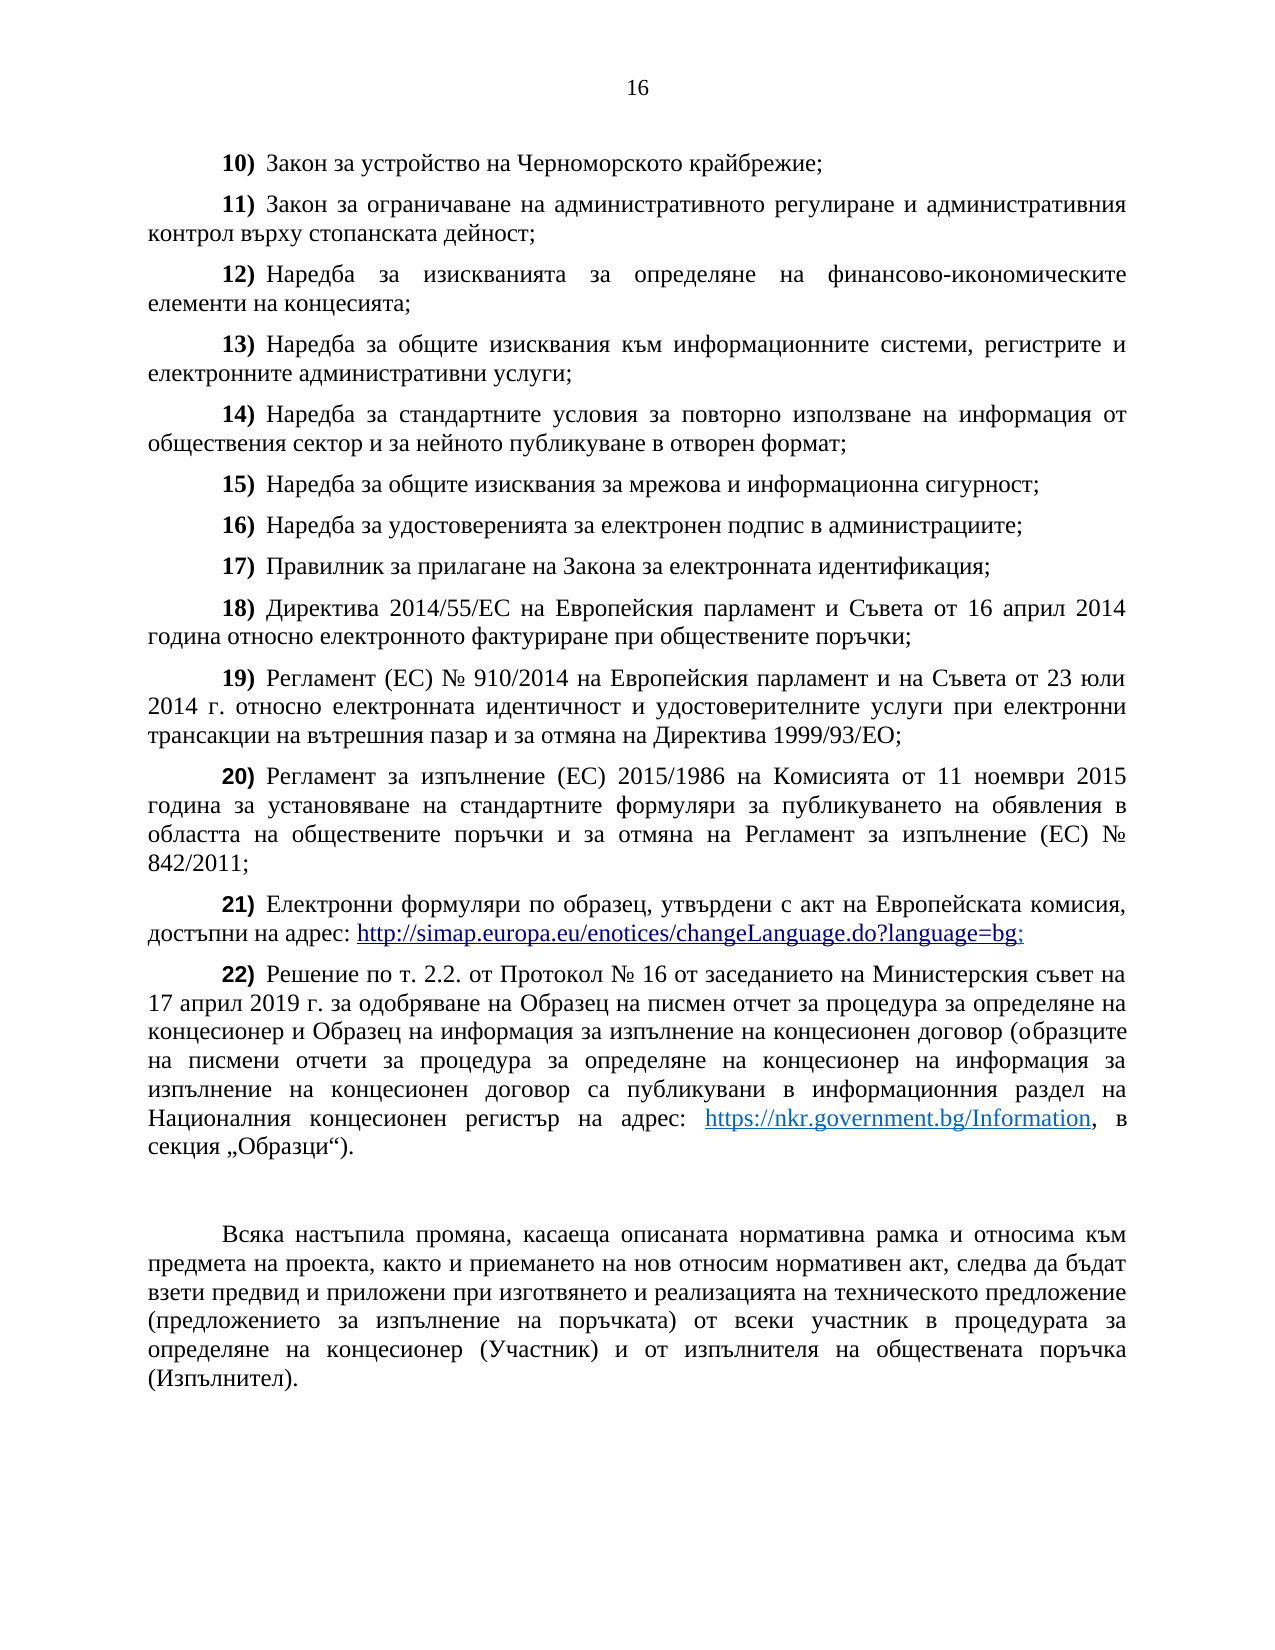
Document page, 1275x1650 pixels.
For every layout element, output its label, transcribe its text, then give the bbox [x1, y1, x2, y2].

list Закон за ограничаване на административното регулиране и административния контрол върху стопанската дейност; [148, 189, 1127, 246]
list Наредба за общите изисквания за мрежова и информационна сигурност; [148, 469, 1127, 498]
list Електронни формуляри по образец, утвърдени с акт на Европейската комисия, достъпни на адрес: http://simap.europa.eu/enotices/changeLanguage.do?language=bg; [148, 889, 1127, 946]
list Закон за устройство на Черноморското крайбрежие; [148, 148, 1127, 176]
list Правилник за прилагане на Закона за електронната идентификация; [148, 551, 1127, 580]
text Всяка настъпила промяна, касаеща описаната нормативна рамка и относима към предмета на проекта, както и приемането на нов относим нормативен акт, следва да бъдат взети предвид и приложени при изготвянето и реализацията на техническото предложение (предложението за изпълнение на поръчката) от всеки участник в процедурата за определяне на концесионер (Участник) и от изпълнителя на обществената поръчка (Изпълнител). [148, 1219, 1127, 1392]
list Директива 2014/55/ЕС на Европейския парламент и Съвета от 16 април 2014 година относно електронното фактуриране при обществените поръчки; [148, 593, 1127, 650]
list Решение по т. 2.2. от Протокол № 16 от заседанието на Министерския съвет на 17 април 2019 г. за одобряване на Образец на писмен отчет за процедура за определяне на концесионер и Образец на информация за изпълнение на концесионен договор (образците на писмени отчети за процедура за определяне на концесионер на информация за изпълнение на концесионен договор са публикувани в информационния раздел на Националния концесионен регистър на адрес: https://nkr.government.bg/Information, в секция „Образци“). [148, 959, 1127, 1160]
list Регламент (ЕС) № 910/2014 на Европейския парламент и на Съвета от 23 юли 2014 г. относно електронната идентичност и удостоверителните услуги при електронни трансакции на вътрешния пазар и за отмяна на Директива 1999/93/ЕО; [148, 663, 1127, 749]
list Регламент за изпълнение (ЕС) 2015/1986 на Комисията от 11 ноември 2015 година за установяване на стандартните формуляри за публикуването на обявления в областта на обществените поръчки и за отмяна на Регламент за изпълнение (ЕС) № 842/2011; [148, 761, 1127, 876]
list Наредба за удостоверенията за електронен подпис в администрациите; [148, 510, 1127, 539]
list Наредба за общите изисквания към информационните системи, регистрите и електронните административни услуги; [148, 329, 1127, 386]
list Наредба за стандартните условия за повторно използване на информация от обществения сектор и за нейното публикуване в отворен формат; [148, 399, 1127, 456]
list Наредба за изискванията за определяне на финансово-икономическите елементи на концесията; [148, 259, 1127, 316]
